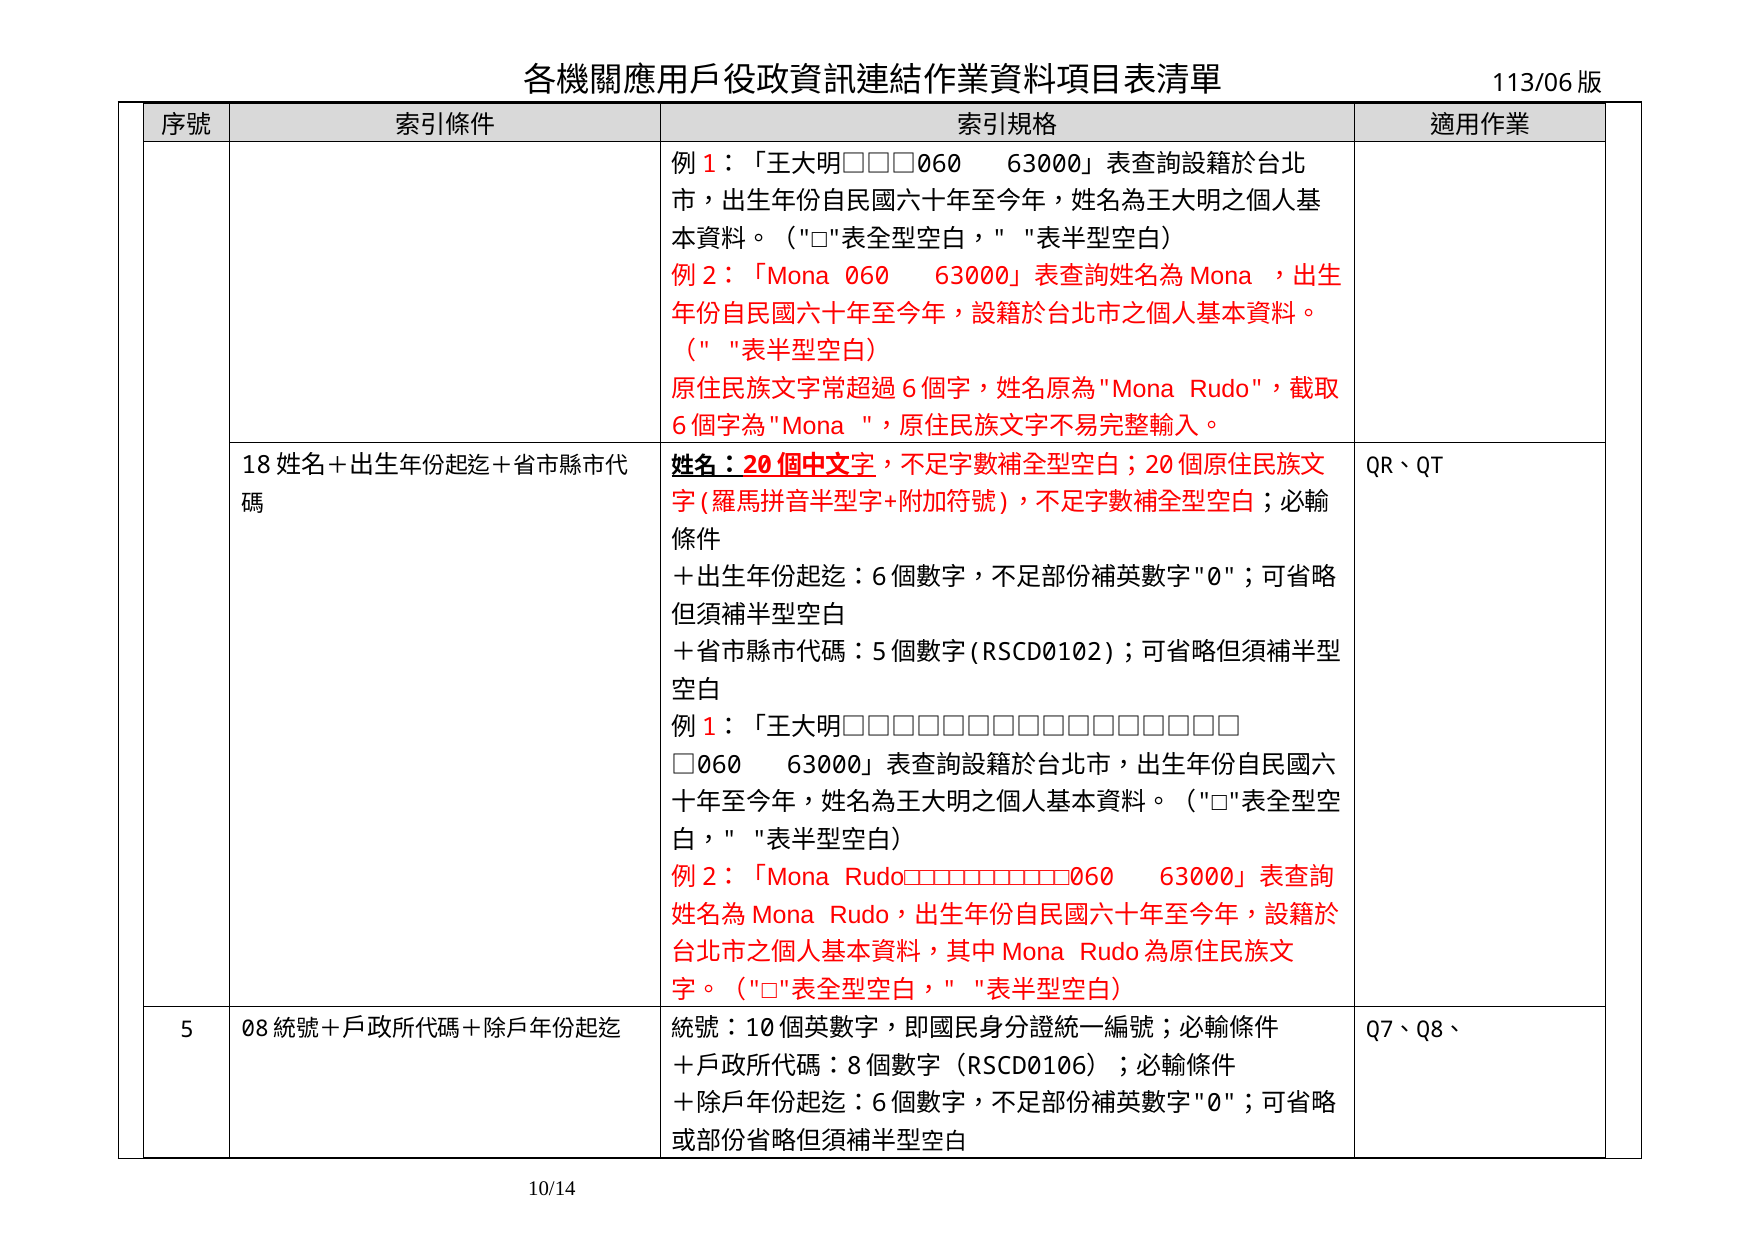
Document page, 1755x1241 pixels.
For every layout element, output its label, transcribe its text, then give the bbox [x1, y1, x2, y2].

table_cell 姓名：20個中文字，不足字數補全型空白；20個原住民族文字(羅馬拼音半型字+附加符號)，不足字數補全型空白；必輸條件 ＋出生年份起迄：6個數字，不足部份補英數字"0"；可省略但須補半型空白 ＋省市縣市代碼：5個數字(RSCD0102)；可省略但須補半型空白 例1：「王大明□□□□□□□□□□□□□□□□□06063000」表查詢設籍於台北市，出生年份自民國六十年至今年，姓名為王大明之個人基本資料。（"□"表全型空白，""表半型空白） 例2：「MonaRudo□□□□□□□□□□□06063000」表查詢姓名為MonaRudo，出生年份自民國六十年至今年，設籍於台北市之個人基本資料，其中MonaRudo為原住民族文字。（"□"表全型空白，""表半型空白） [661, 443, 1354, 1006]
table_cell 統號：10個英數字，即國民身分證統一編號；必輸條件 ＋戶政所代碼：8個數字（RSCD0106）；必輸條件 ＋除戶年份起迄：6個數字，不足部份補英數字"0"；可省略或部份省略但須補半型空白 [661, 1007, 1354, 1157]
table_cell 18姓名＋出生年份起迄＋省市縣市代碼 [230, 443, 660, 1006]
table_cell 例1：「王大明□□□06063000」表查詢設籍於台北市，出生年份自民國六十年至今年，姓名為王大明之個人基本資料。（"□"表全型空白，""表半型空白） 例2：「Mona06063000」表查詢姓名為Mona，出生年份自民國六十年至今年，設籍於台北市之個人基本資料。（""表半型空白） 原住民族文字常超過6個字，姓名原為"MonaRudo"，截取6個字為"Mona"，原住民族文字不易完整輸入。 [661, 142, 1354, 442]
table_cell 08統號＋戶政所代碼＋除戶年份起迄 [230, 1007, 660, 1157]
table_header 序號 [144, 104, 229, 141]
table_cell 線上查詢索引條件：連結介面固定長度與變動長度之索引規格相同，如表。 檔案傳輸索引檔 資料規格 資料項目提供固定長度/變動長度 「資料項目」欄項後之括弧內容為欄位屬性及長度，欄位長度以 「/」 分隔者，表示該欄位提供兩種長度，其中「/」左方為「固定長度」之欄位長度，「/」右方為「變動長度」之最大長度。計有8種欄位如下表，其中「固定長度」不足長度者以半型或全型空白補足長度，「變動長度」表示該欄位之最大長度；變動長度標示分號者，如姓名，表示資料內容為中文字或原住民族文字時之最大長度。連結介面可分固定長及變動長度，電子閘門及API均為變動長度。 欄位長度無「/」者，則依據勾選之資料格式提供固定長度或變動長度，例如：婚姻狀況(C6)，C6為固定長度或變動之最大長度。 適用於線上查詢、檔案傳輸作業。 中文碼提供EUC、BIG-5E、CNS 11643、Unicode(UTF-16)及Unicode(UTF-8)，並組合分隔符號或JSON格式，分類如下，其中「▲」BIG-5E顯示字型較少，建議不選用。 分隔符號提供逗號 (,)、驚嘆號(!)及豎線(|) 3種，選擇含分隔符號中文碼時請勾選欲使用之分隔符號。 [119, 103, 143, 1158]
table_header 索引條件 [230, 104, 660, 141]
table_cell [1355, 142, 1605, 442]
table_cell 線上查詢索引條件：連結介面固定長度與變動長度之索引規格相同，如表。 檔案傳輸索引檔 資料規格 資料項目提供固定長度/變動長度 「資料項目」欄項後之括弧內容為欄位屬性及長度，欄位長度以 「/」 分隔者，表示該欄位提供兩種長度，其中「/」左方為「固定長度」之欄位長度，「/」右方為「變動長度」之最大長度。計有8種欄位如下表，其中「固定長度」不足長度者以半型或全型空白補足長度，「變動長度」表示該欄位之最大長度；變動長度標示分號者，如姓名，表示資料內容為中文字或原住民族文字時之最大長度。連結介面可分固定長及變動長度，電子閘門及API均為變動長度。 欄位長度無「/」者，則依據勾選之資料格式提供固定長度或變動長度，例如：婚姻狀況(C6)，C6為固定長度或變動之最大長度。 適用於線上查詢、檔案傳輸作業。 中文碼提供EUC、BIG-5E、CNS 11643、Unicode(UTF-16)及Unicode(UTF-8)，並組合分隔符號或JSON格式，分類如下，其中「▲」BIG-5E顯示字型較少，建議不選用。 分隔符號提供逗號 (,)、驚嘆號(!)及豎線(|) 3種，選擇含分隔符號中文碼時請勾選欲使用之分隔符號。 [1606, 103, 1641, 1158]
table_cell [144, 142, 229, 1006]
table_header 適用作業 [1355, 104, 1605, 141]
table_cell 5 [144, 1007, 229, 1157]
table_cell QR、QT [1355, 443, 1605, 1006]
table_cell Q7、Q8、 [1355, 1007, 1605, 1157]
table_header 索引規格 [661, 104, 1354, 141]
table_cell [230, 142, 660, 442]
